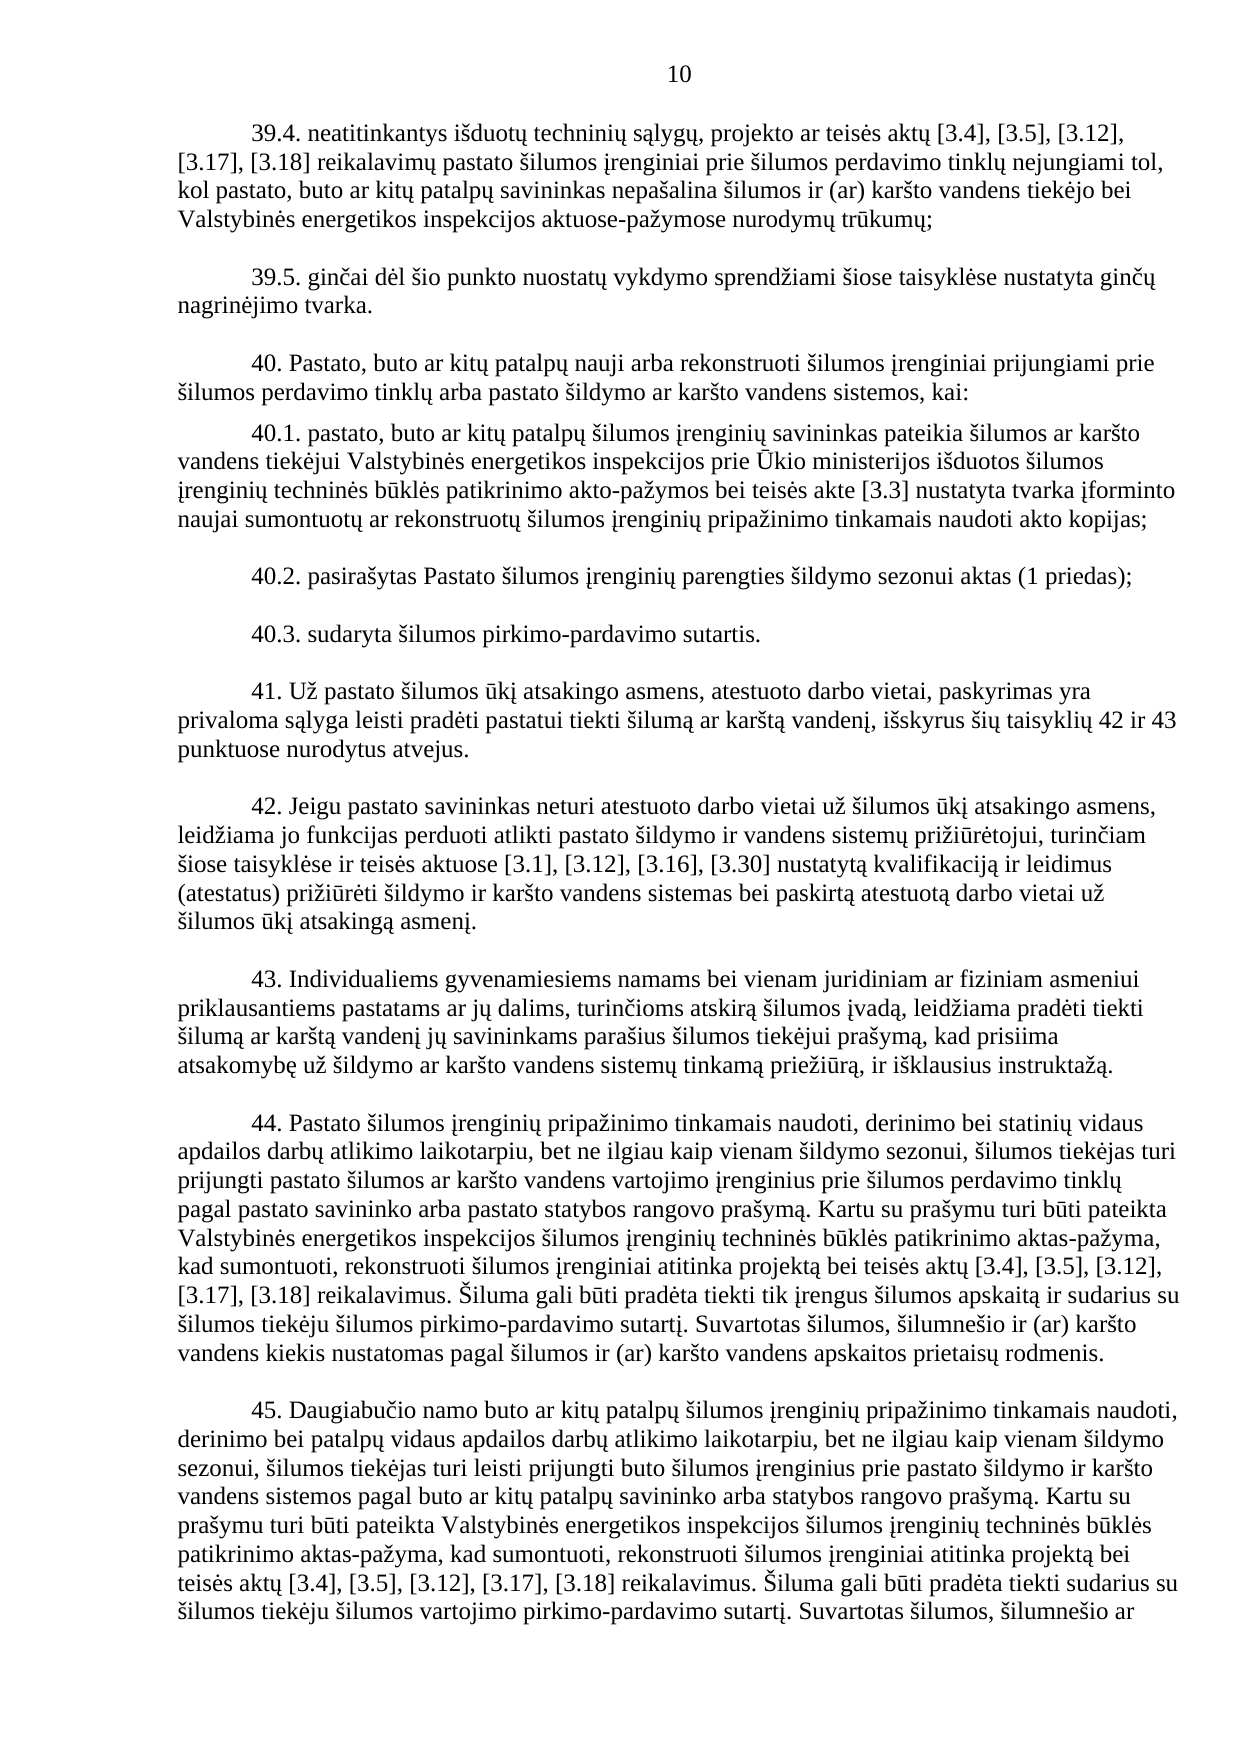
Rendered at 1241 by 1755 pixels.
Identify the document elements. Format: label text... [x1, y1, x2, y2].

text 40.3. sudaryta šilumos pirkimo-pardavimo sutartis. [177, 619, 1181, 648]
text 44. Pastato šilumos įrenginių pripažinimo tinkamais naudoti, derinimo bei statinių vidaus apdailos darbų atlikimo laikotarpiu, bet ne ilgiau kaip vienam šildymo sezonui, šilumos tiekėjas turi prijungti pastato šilumos ar karšto vandens vartojimo įrenginius prie šilumos perdavimo tinklų pagal pastato savininko arba pastato statybos rangovo prašymą. Kartu su prašymu turi būti pateikta Valstybinės energetikos inspekcijos šilumos įrenginių techninės būklės patikrinimo aktas-pažyma, kad sumontuoti, rekonstruoti šilumos įrenginiai atitinka projektą bei teisės aktų [3.4], [3.5], [3.12], [3.17], [3.18] reikalavimus. Šiluma gali būti pradėta tiekti tik įrengus šilumos apskaitą ir sudarius su šilumos tiekėju šilumos pirkimo-pardavimo sutartį. Suvartotas šilumos, šilumnešio ir (ar) karšto vandens kiekis nustatomas pagal šilumos ir (ar) karšto vandens apskaitos prietaisų rodmenis. [177, 1108, 1181, 1366]
text 39.4. neatitinkantys išduotų techninių sąlygų, projekto ar teisės aktų [3.4], [3.5], [3.12], [3.17], [3.18] reikalavimų pastato šilumos įrenginiai prie šilumos perdavimo tinklų nejungiami tol, kol pastato, buto ar kitų patalpų savininkas nepašalina šilumos ir (ar) karšto vandens tiekėjo bei Valstybinės energetikos inspekcijos aktuose-pažymose nurodymų trūkumų; [177, 118, 1181, 233]
text 41. Už pastato šilumos ūkį atsakingo asmens, atestuoto darbo vietai, paskyrimas yra privaloma sąlyga leisti pradėti pastatui tiekti šilumą ar karštą vandenį, išskyrus šių taisyklių 42 ir 43 punktuose nurodytus atvejus. [177, 676, 1181, 763]
text 40.1. pastato, buto ar kitų patalpų šilumos įrenginių savininkas pateikia šilumos ar karšto vandens tiekėjui Valstybinės energetikos inspekcijos prie Ūkio ministerijos išduotos šilumos įrenginių techninės būklės patikrinimo akto-pažymos bei teisės akte [3.3] nustatyta tvarka įforminto naujai sumontuotų ar rekonstruotų šilumos įrenginių pripažinimo tinkamais naudoti akto kopijas; [177, 418, 1181, 533]
text 40. Pastato, buto ar kitų patalpų nauji arba rekonstruoti šilumos įrenginiai prijungiami prie šilumos perdavimo tinklų arba pastato šildymo ar karšto vandens sistemos, kai: [177, 348, 1181, 406]
text 39.5. ginčai dėl šio punkto nuostatų vykdymo sprendžiami šiose taisyklėse nustatyta ginčų nagrinėjimo tvarka. [177, 262, 1181, 319]
text 43. Individualiems gyvenamiesiems namams bei vienam juridiniam ar fiziniam asmeniui priklausantiems pastatams ar jų dalims, turinčioms atskirą šilumos įvadą, leidžiama pradėti tiekti šilumą ar karštą vandenį jų savininkams parašius šilumos tiekėjui prašymą, kad prisiima atsakomybę už šildymo ar karšto vandens sistemų tinkamą priežiūrą, ir išklausius instruktažą. [177, 964, 1181, 1079]
text 40.2. pasirašytas Pastato šilumos įrenginių parengties šildymo sezonui aktas (1 priedas); [177, 561, 1181, 590]
text 45. Daugiabučio namo buto ar kitų patalpų šilumos įrenginių pripažinimo tinkamais naudoti, derinimo bei patalpų vidaus apdailos darbų atlikimo laikotarpiu, bet ne ilgiau kaip vienam šildymo sezonui, šilumos tiekėjas turi leisti prijungti buto šilumos įrenginius prie pastato šildymo ir karšto vandens sistemos pagal buto ar kitų patalpų savininko arba statybos rangovo prašymą. Kartu su prašymu turi būti pateikta Valstybinės energetikos inspekcijos šilumos įrenginių techninės būklės patikrinimo aktas-pažyma, kad sumontuoti, rekonstruoti šilumos įrenginiai atitinka projektą bei teisės aktų [3.4], [3.5], [3.12], [3.17], [3.18] reikalavimus. Šiluma gali būti pradėta tiekti sudarius su šilumos tiekėju šilumos vartojimo pirkimo-pardavimo sutartį. Suvartotas šilumos, šilumnešio ar [177, 1395, 1181, 1625]
text 42. Jeigu pastato savininkas neturi atestuoto darbo vietai už šilumos ūkį atsakingo asmens, leidžiama jo funkcijas perduoti atlikti pastato šildymo ir vandens sistemų prižiūrėtojui, turinčiam šiose taisyklėse ir teisės aktuose [3.1], [3.12], [3.16], [3.30] nustatytą kvalifikaciją ir leidimus (atestatus) prižiūrėti šildymo ir karšto vandens sistemas bei paskirtą atestuotą darbo vietai už šilumos ūkį atsakingą asmenį. [177, 791, 1181, 935]
